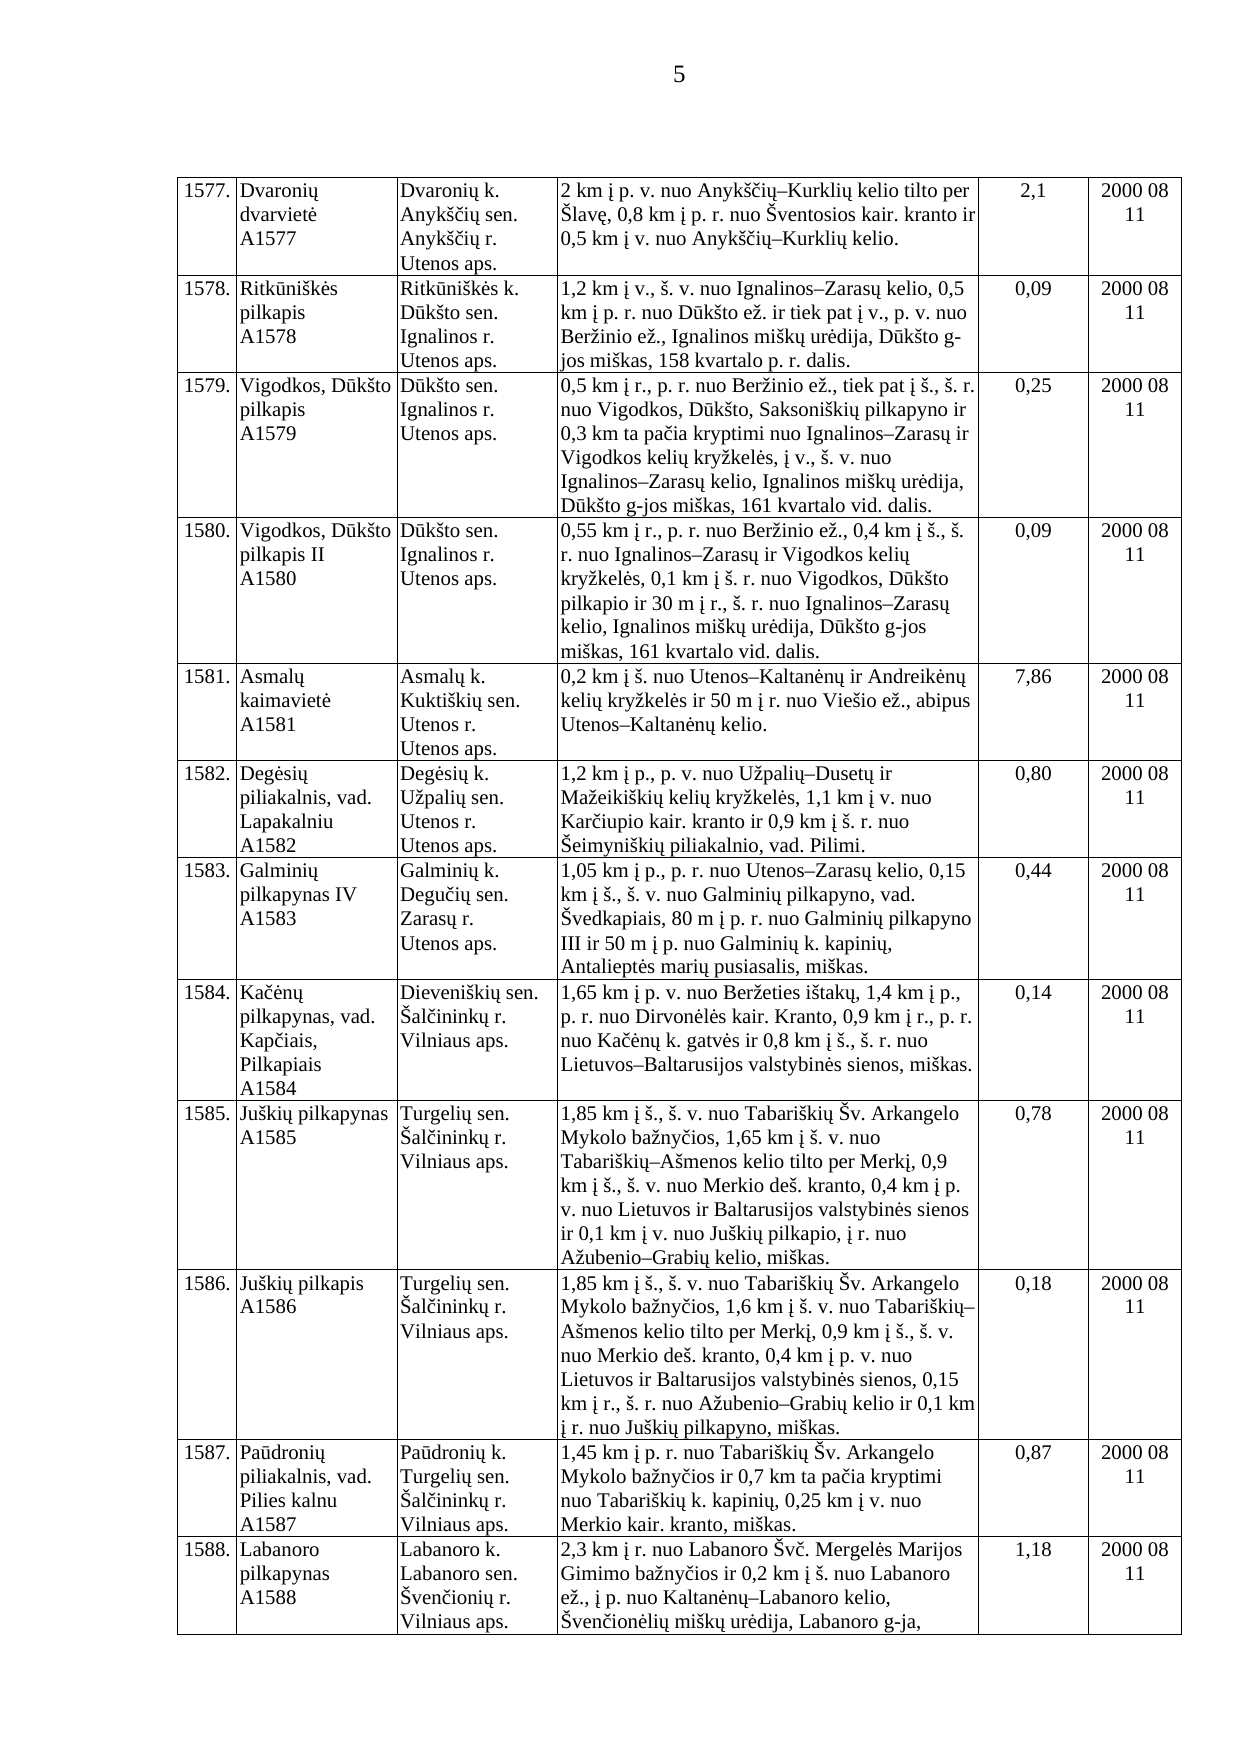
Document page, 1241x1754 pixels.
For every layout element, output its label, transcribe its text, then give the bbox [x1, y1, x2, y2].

table_cell 7,86 [979, 664, 1088, 760]
table_cell 1580. [178, 518, 236, 663]
table_cell Paūdronių k. Turgelių sen. Šalčininkų r. Vilniaus aps. [398, 1440, 557, 1536]
table_cell 1584. [178, 980, 236, 1100]
table_cell 1586. [178, 1270, 236, 1439]
table_cell 2000 08 11 [1089, 980, 1181, 1100]
table_cell 2000 08 11 [1089, 518, 1181, 663]
table_cell 0,2 km į š. nuo Utenos–Kaltanėnų ir Andreikėnų kelių kryžkelės ir 50 m į r. nuo Viešio ež., abipus Utenos–Kaltanėnų kelio. [558, 664, 978, 760]
table_cell Ritkūniškės k. Dūkšto sen. Ignalinos r. Utenos aps. [398, 276, 557, 372]
table_cell Kačėnų pilkapynas, vad. Kapčiais, Pilkapiais A1584 [237, 980, 397, 1100]
table_cell 1579. [178, 373, 236, 517]
table_cell 0,18 [979, 1270, 1088, 1439]
table_cell 0,5 km į r., p. r. nuo Beržinio ež., tiek pat į š., š. r. nuo Vigodkos, Dūkšto, Saksoniškių pilkapyno ir 0,3 km ta pačia kryptimi nuo Ignalinos–Zarasų ir Vigodkos kelių kryžkelės, į v., š. v. nuo Ignalinos–Zarasų kelio, Ignalinos miškų urėdija, Dūkšto g-jos miškas, 161 kvartalo vid. dalis. [558, 373, 978, 517]
table_cell 1577. [178, 178, 236, 274]
table_cell 1578. [178, 276, 236, 372]
table_cell Paūdronių piliakalnis, vad. Pilies kalnu A1587 [237, 1440, 397, 1536]
table_cell 2000 08 11 [1089, 1101, 1181, 1269]
table_cell 1581. [178, 664, 236, 760]
table_cell 1,45 km į p. r. nuo Tabariškių Šv. Arkangelo Mykolo bažnyčios ir 0,7 km ta pačia kryptimi nuo Tabariškių k. kapinių, 0,25 km į v. nuo Merkio kair. kranto, miškas. [558, 1440, 978, 1536]
table_cell Juškių pilkapynas A1585 [237, 1101, 397, 1269]
table_cell 1582. [178, 761, 236, 857]
table_cell 0,44 [979, 858, 1088, 978]
table_cell 2000 08 11 [1089, 373, 1181, 517]
table_cell Vigodkos, Dūkšto pilkapis II A1580 [237, 518, 397, 663]
table_cell 0,09 [979, 518, 1088, 663]
table_cell Degėsių k. Užpalių sen. Utenos r. Utenos aps. [398, 761, 557, 857]
table_cell Labanoro k. Labanoro sen. Švenčionių r. Vilniaus aps. [398, 1537, 557, 1633]
table_cell 2000 08 11 [1089, 1440, 1181, 1536]
table_cell Ritkūniškės pilkapis A1578 [237, 276, 397, 372]
table_cell Asmalų kaimavietė A1581 [237, 664, 397, 760]
table_cell Dvaronių k. Anykščių sen. Anykščių r. Utenos aps. [398, 178, 557, 274]
table_cell Degėsių piliakalnis, vad. Lapakalniu A1582 [237, 761, 397, 857]
table_cell 2000 08 11 [1089, 1270, 1181, 1439]
table_cell 1,05 km į p., p. r. nuo Utenos–Zarasų kelio, 0,15 km į š., š. v. nuo Galminių pilkapyno, vad. Švedkapiais, 80 m į p. r. nuo Galminių pilkapyno III ir 50 m į p. nuo Galminių k. kapinių, Antalieptės marių pusiasalis, miškas. [558, 858, 978, 978]
table_cell 2000 08 11 [1089, 858, 1181, 978]
table_cell 1585. [178, 1101, 236, 1269]
table_cell 2000 08 11 [1089, 178, 1181, 274]
table_cell 0,78 [979, 1101, 1088, 1269]
table_cell 0,87 [979, 1440, 1088, 1536]
table_cell Dieveniškių sen. Šalčininkų r. Vilniaus aps. [398, 980, 557, 1100]
table_cell 0,14 [979, 980, 1088, 1100]
table_cell 0,09 [979, 276, 1088, 372]
table_cell 2000 08 11 [1089, 664, 1181, 760]
table_cell Asmalų k. Kuktiškių sen. Utenos r. Utenos aps. [398, 664, 557, 760]
table_cell Juškių pilkapis A1586 [237, 1270, 397, 1439]
table_cell 0,25 [979, 373, 1088, 517]
table_cell Dūkšto sen. Ignalinos r. Utenos aps. [398, 373, 557, 517]
table_cell 2000 08 11 [1089, 276, 1181, 372]
table_cell Dvaronių dvarvietė A1577 [237, 178, 397, 274]
table_cell 1,18 [979, 1537, 1088, 1633]
table_cell Vigodkos, Dūkšto pilkapis A1579 [237, 373, 397, 517]
table_cell 2,3 km į r. nuo Labanoro Švč. Mergelės Marijos Gimimo bažnyčios ir 0,2 km į š. nuo Labanoro ež., į p. nuo Kaltanėnų–Labanoro kelio, Švenčionėlių miškų urėdija, Labanoro g-ja, [558, 1537, 978, 1633]
table_cell Turgelių sen. Šalčininkų r. Vilniaus aps. [398, 1101, 557, 1269]
table_cell Labanoro pilkapynas A1588 [237, 1537, 397, 1633]
table_cell 0,80 [979, 761, 1088, 857]
table_cell 2000 08 11 [1089, 1537, 1181, 1633]
table_cell 1588. [178, 1537, 236, 1633]
table_cell 1583. [178, 858, 236, 978]
table_cell Dūkšto sen. Ignalinos r. Utenos aps. [398, 518, 557, 663]
table_cell 2000 08 11 [1089, 761, 1181, 857]
table_cell Turgelių sen. Šalčininkų r. Vilniaus aps. [398, 1270, 557, 1439]
table_cell 2,1 [979, 178, 1088, 274]
table_cell 2 km į p. v. nuo Anykščių–Kurklių kelio tilto per Šlavę, 0,8 km į p. r. nuo Šventosios kair. kranto ir 0,5 km į v. nuo Anykščių–Kurklių kelio. [558, 178, 978, 274]
table_cell 1,2 km į p., p. v. nuo Užpalių–Dusetų ir Mažeikiškių kelių kryžkelės, 1,1 km į v. nuo Karčiupio kair. kranto ir 0,9 km į š. r. nuo Šeimyniškių piliakalnio, vad. Pilimi. [558, 761, 978, 857]
table_cell 1,65 km į p. v. nuo Beržeties ištakų, 1,4 km į p., p. r. nuo Dirvonėlės kair. Kranto, 0,9 km į r., p. r. nuo Kačėnų k. gatvės ir 0,8 km į š., š. r. nuo Lietuvos–Baltarusijos valstybinės sienos, miškas. [558, 980, 978, 1100]
table_cell 0,55 km į r., p. r. nuo Beržinio ež., 0,4 km į š., š. r. nuo Ignalinos–Zarasų ir Vigodkos kelių kryžkelės, 0,1 km į š. r. nuo Vigodkos, Dūkšto pilkapio ir 30 m į r., š. r. nuo Ignalinos–Zarasų kelio, Ignalinos miškų urėdija, Dūkšto g-jos miškas, 161 kvartalo vid. dalis. [558, 518, 978, 663]
table_cell 1,85 km į š., š. v. nuo Tabariškių Šv. Arkangelo Mykolo bažnyčios, 1,6 km į š. v. nuo Tabariškių–Ašmenos kelio tilto per Merkį, 0,9 km į š., š. v. nuo Merkio deš. kranto, 0,4 km į p. v. nuo Lietuvos ir Baltarusijos valstybinės sienos, 0,15 km į r., š. r. nuo Ažubenio–Grabių kelio ir 0,1 km į r. nuo Juškių pilkapyno, miškas. [558, 1270, 978, 1439]
table_cell Galminių pilkapynas IV A1583 [237, 858, 397, 978]
table_cell 1587. [178, 1440, 236, 1536]
table_cell 1,85 km į š., š. v. nuo Tabariškių Šv. Arkangelo Mykolo bažnyčios, 1,65 km į š. v. nuo Tabariškių–Ašmenos kelio tilto per Merkį, 0,9 km į š., š. v. nuo Merkio deš. kranto, 0,4 km į p. v. nuo Lietuvos ir Baltarusijos valstybinės sienos ir 0,1 km į v. nuo Juškių pilkapio, į r. nuo Ažubenio–Grabių kelio, miškas. [558, 1101, 978, 1269]
table_cell Galminių k. Degučių sen. Zarasų r. Utenos aps. [398, 858, 557, 978]
table_cell 1,2 km į v., š. v. nuo Ignalinos–Zarasų kelio, 0,5 km į p. r. nuo Dūkšto ež. ir tiek pat į v., p. v. nuo Beržinio ež., Ignalinos miškų urėdija, Dūkšto g-jos miškas, 158 kvartalo p. r. dalis. [558, 276, 978, 372]
